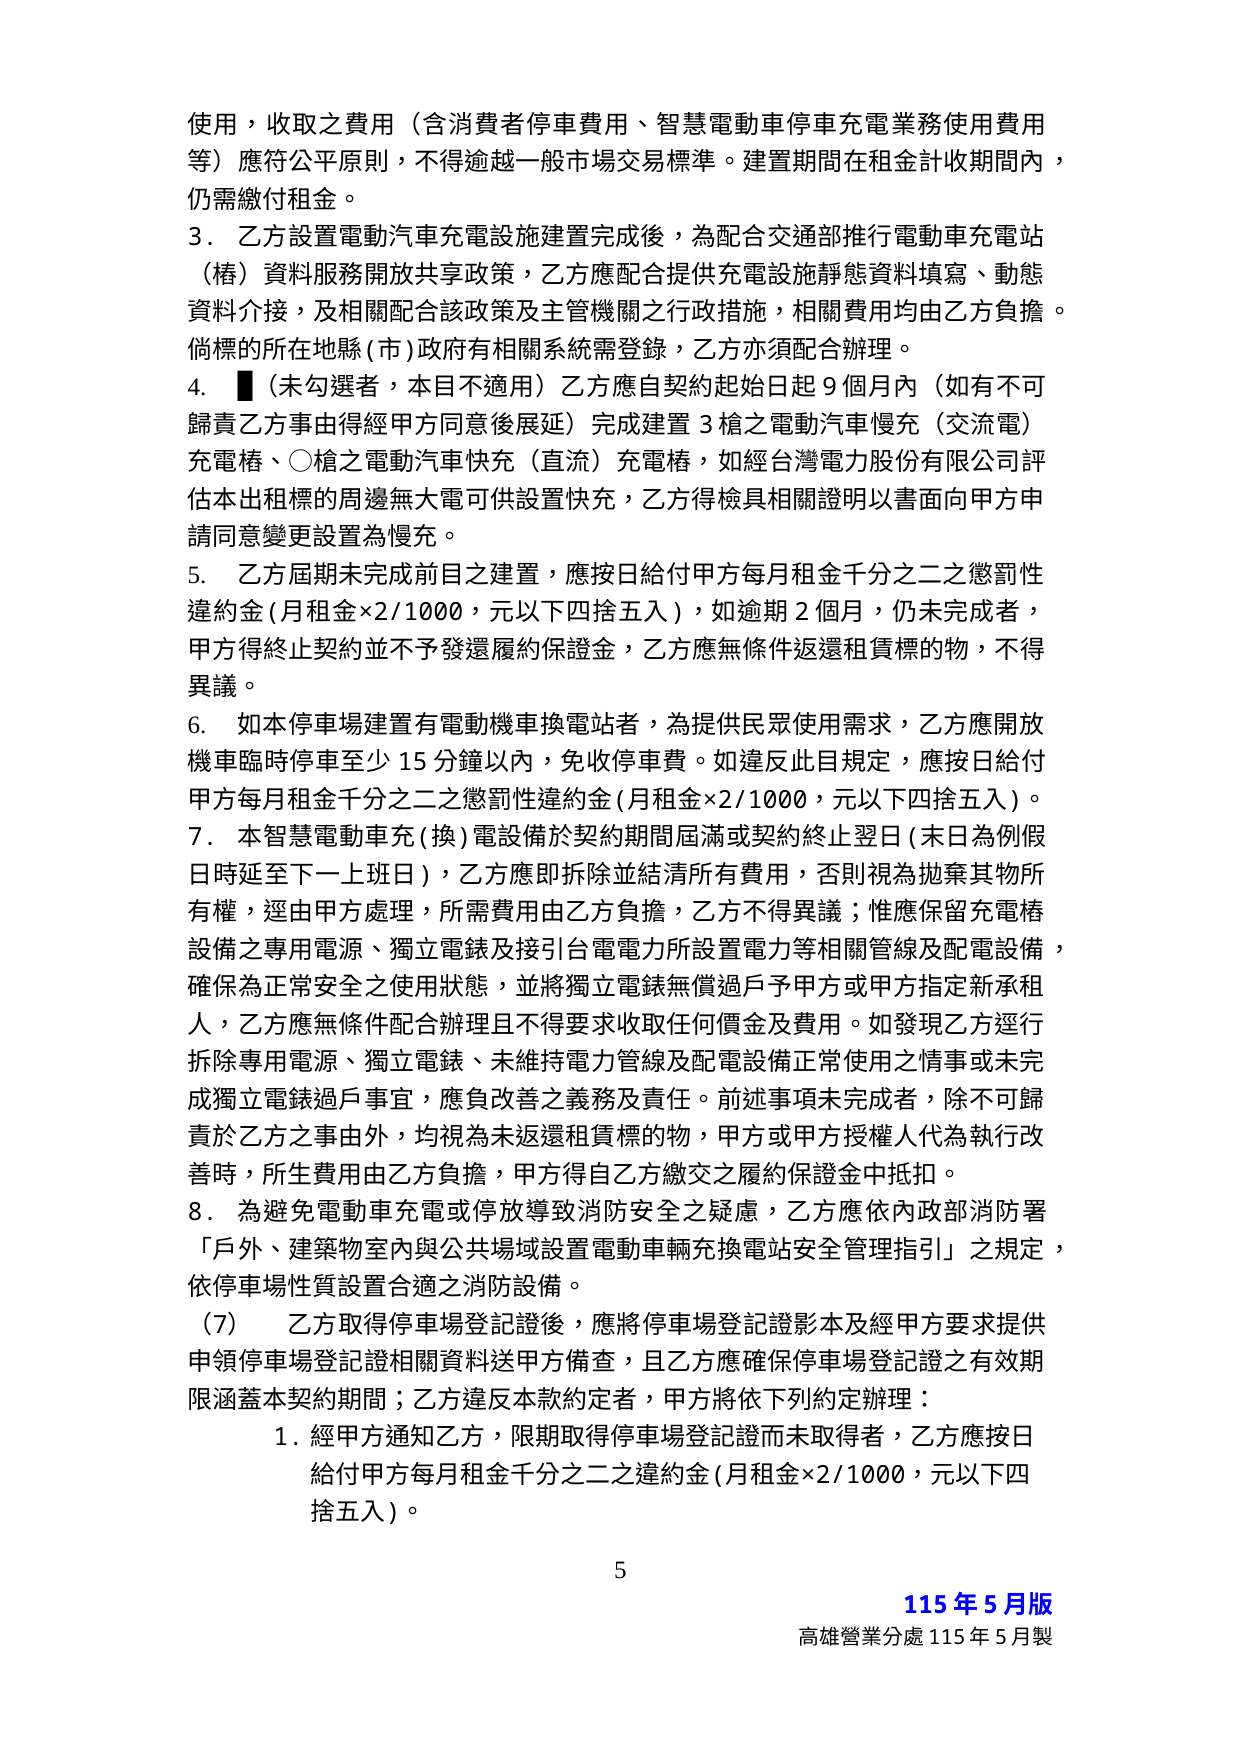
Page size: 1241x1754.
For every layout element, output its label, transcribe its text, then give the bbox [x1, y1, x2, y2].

list 如本停車場建置有電動機車換電站者，為提供民眾使用需求，乙方應開放機車臨時停車至少15分鐘以內，免收停車費。如違反此目規定，應按日給付甲方每月租金千分之二之懲罰性違約金(月租金×2/1000，元以下四捨五入)。 [187, 703, 1047, 816]
list 乙方設置電動汽車充電樁、電動機車換電站應申請專用電源並自行申設電錶，不得接引甲方電源並設置防止感電等相關安全維護設備及裝置，並於本契約期間應持續提供該服務、維持設備正常運作，如因故障、損壞或其他原因致需維修或更新，均由乙方負責處理，如有違反，經甲方通知限期改善而未於期限內改善者，甲方得按次處乙方新臺幣2,000元之違約金，並得連續處罰至改善為止；另乙方設置電動汽車充電樁提供充電服務，應開放不特定電動汽車使用，收取之費用（含消費者停車費用、智慧電動車停車充電業務使用費用等）應符公平原則，不得逾越一般市場交易標準。建置期間在租金計收期間內，仍需繳付租金。 [187, 103, 1047, 216]
list 本智慧電動車充(換)電設備於契約期間屆滿或契約終止翌日(末日為例假日時延至下一上班日)，乙方應即拆除並結清所有費用，否則視為拋棄其物所有權，逕由甲方處理，所需費用由乙方負擔，乙方不得異議；惟應保留充電樁設備之專用電源、獨立電錶及接引台電電力所設置電力等相關管線及配電設備，確保為正常安全之使用狀態，並將獨立電錶無償過戶予甲方或甲方指定新承租人，乙方應無條件配合辦理且不得要求收取任何價金及費用。如發現乙方逕行拆除專用電源、獨立電錶、未維持電力管線及配電設備正常使用之情事或未完成獨立電錶過戶事宜，應負改善之義務及責任。前述事項未完成者，除不可歸責於乙方之事由外，均視為未返還租賃標的物，甲方或甲方授權人代為執行改善時，所生費用由乙方負擔，甲方得自乙方繳交之履約保證金中抵扣。 [187, 816, 1047, 1191]
list 乙方取得停車場登記證後，應將停車場登記證影本及經甲方要求提供申領停車場登記證相關資料送甲方備查，且乙方應確保停車場登記證之有效期限涵蓋本契約期間；乙方違反本款約定者，甲方將依下列約定辦理： [187, 1303, 1047, 1416]
list 經甲方通知乙方，限期取得停車場登記證而未取得者，乙方應按日給付甲方每月租金千分之二之違約金(月租金×2/1000，元以下四捨五入)。 [273, 1416, 1047, 1528]
list 為避免電動車充電或停放導致消防安全之疑慮，乙方應依內政部消防署「戶外、建築物室內與公共場域設置電動車輛充換電站安全管理指引」之規定，依停車場性質設置合適之消防設備。 [187, 1191, 1047, 1303]
list █（未勾選者，本目不適用）乙方應自契約起始日起9個月內（如有不可歸責乙方事由得經甲方同意後展延）完成建置3槍之電動汽車慢充（交流電）充電樁、○槍之電動汽車快充（直流）充電樁，如經台灣電力股份有限公司評估本出租標的周邊無大電可供設置快充，乙方得檢具相關證明以書面向甲方申請同意變更設置為慢充。 [187, 366, 1047, 553]
list 乙方屆期未完成前目之建置，應按日給付甲方每月租金千分之二之懲罰性違約金(月租金×2/1000，元以下四捨五入)，如逾期2個月，仍未完成者，甲方得終止契約並不予發還履約保證金，乙方應無條件返還租賃標的物，不得異議。 [187, 553, 1047, 703]
list 乙方設置電動汽車充電設施建置完成後，為配合交通部推行電動車充電站（樁）資料服務開放共享政策，乙方應配合提供充電設施靜態資料填寫、動態資料介接，及相關配合該政策及主管機關之行政措施，相關費用均由乙方負擔。倘標的所在地縣(市)政府有相關系統需登錄，乙方亦須配合辦理。 [187, 216, 1047, 366]
